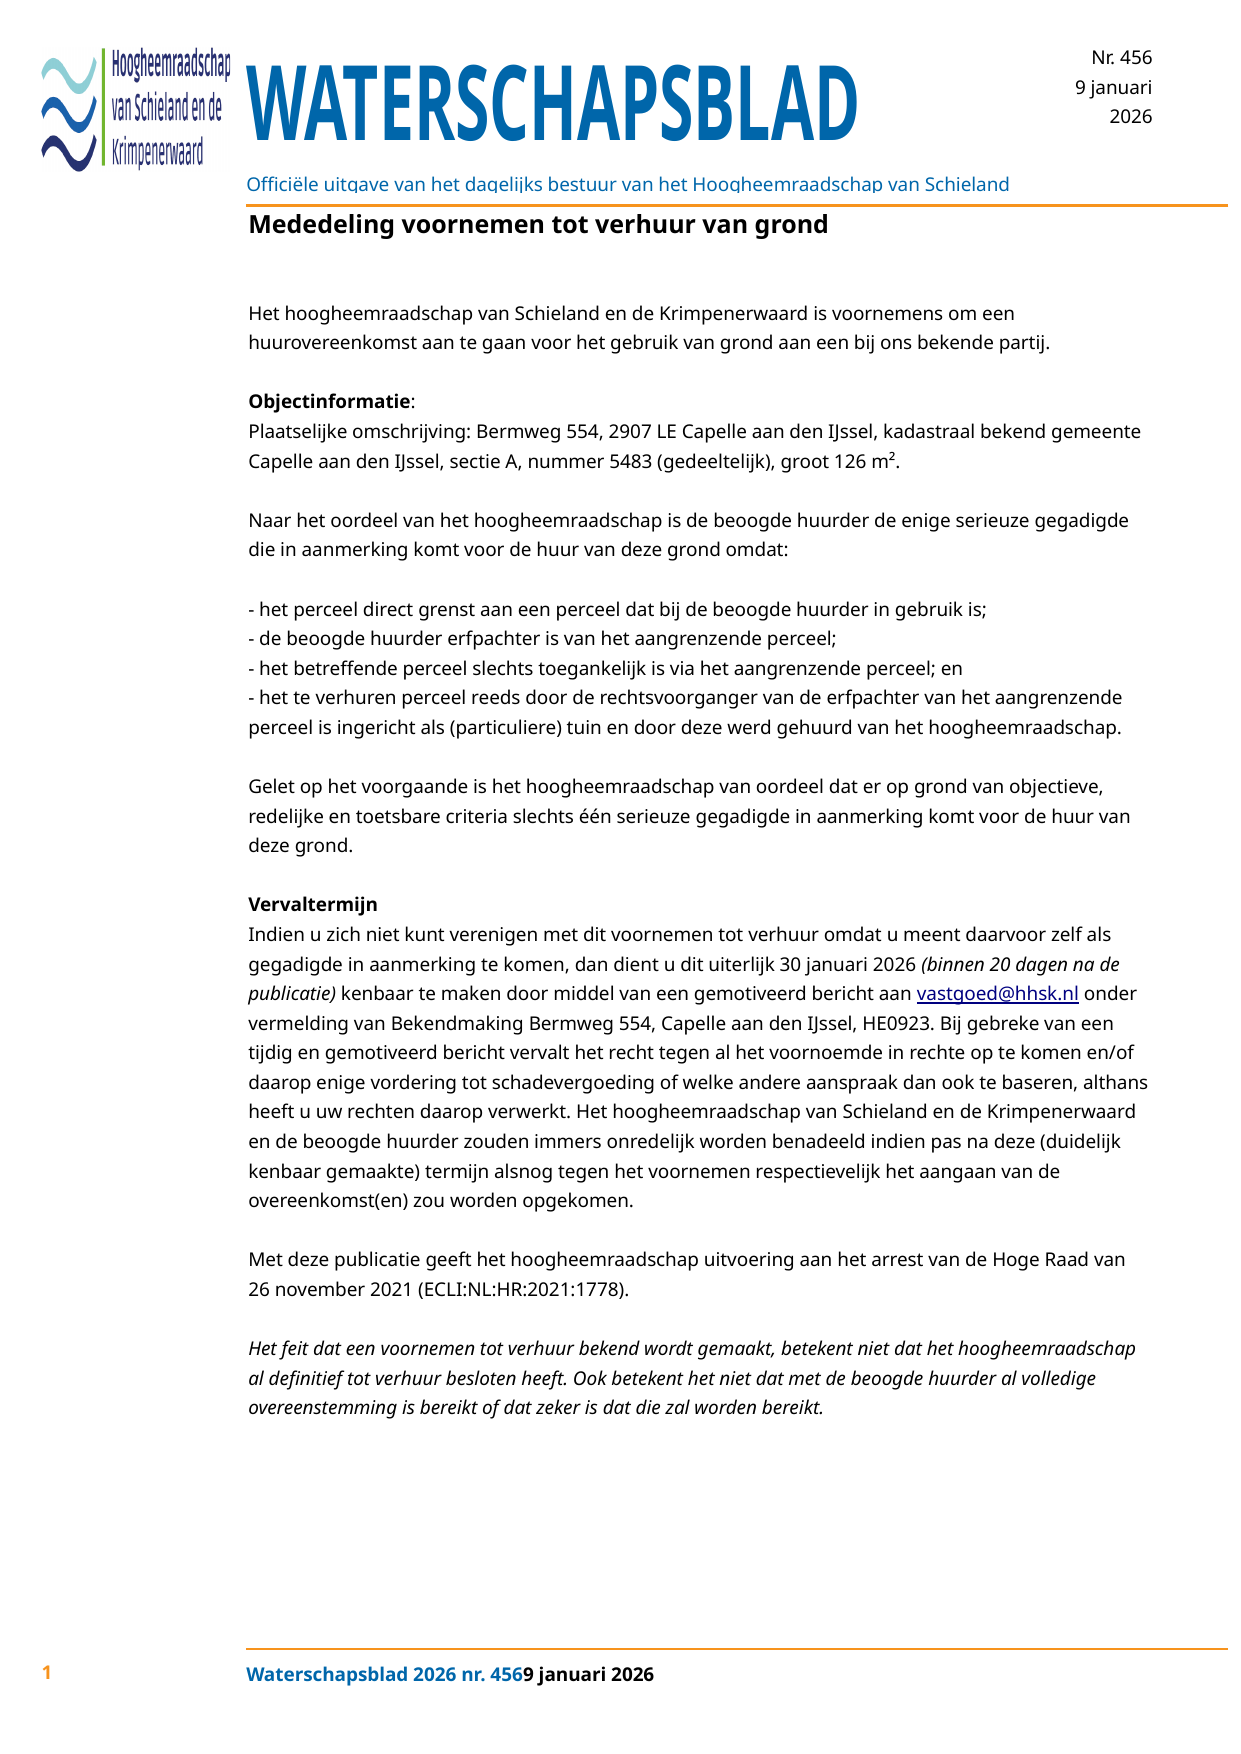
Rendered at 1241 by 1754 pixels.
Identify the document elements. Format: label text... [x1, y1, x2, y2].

text Indien u zich niet kunt verenigen met dit voornemen tot verhuur omdat u meent daarvoor zelf als gegadigde in aanmerking te komen, dan dient u dit uiterlijk 30 januari 2026 (binnen 20 dagen na de publicatie) kenbaar te maken door middel van een gemotiveerd bericht aan vastgoed@hhsk.nl onder vermelding van Bekendmaking Bermweg 554, Capelle aan den IJssel, HE0923. Bij gebreke van een tijdig en gemotiveerd bericht vervalt het recht tegen al het voornoemde in rechte op te komen en/of daarop enige vordering tot schadevergoeding of welke andere aanspraak dan ook te baseren, althans heeft u uw rechten daarop verwerkt. Het hoogheemraadschap van Schieland en de Krimpenerwaard en de beoogde huurder zouden immers onredelijk worden benadeeld indien pas na deze (duidelijk kenbaar gemaakte) termijn alsnog tegen het voornemen respectievelijk het aangaan van de overeenkomst(en) zou worden opgekomen. [248, 921, 1152, 1213]
text Het hoogheemraadschap van Schieland en de Krimpenerwaard is voornemens om een huurovereenkomst aan te gaan voor het gebruik van grond aan een bij ons bekende partij. [248, 300, 1152, 355]
text - het perceel direct grenst aan een perceel dat bij de beoogde huurder in gebruik is; [248, 596, 1152, 621]
text - het betreffende perceel slechts toegankelijk is via het aangrenzende perceel; en [248, 655, 1152, 681]
picture [41, 47, 231, 172]
text - de beoogde huurder erfpachter is van het aangrenzende perceel; [248, 625, 1152, 651]
text Vervaltermijn [248, 892, 1152, 917]
text Naar het oordeel van het hoogheemraadschap is de beoogde huurder de enige serieuze gegadigde die in aanmerking komt voor de huur van deze grond omdat: [248, 507, 1152, 562]
text Plaatselijke omschrijving: Bermweg 554, 2907 LE Capelle aan den IJssel, kadastraal bekend gemeente Capelle aan den IJssel, sectie A, nummer 5483 (gedeeltelijk), groot 126 m². [248, 418, 1152, 473]
text Het feit dat een voornemen tot verhuur bekend wordt gemaakt, betekent niet dat het hoogheemraadschap al definitief tot verhuur besloten heeft. Ook betekent het niet dat met de beoogde huurder al volledige overeenstemming is bereikt of dat zeker is dat die zal worden bereikt. [248, 1335, 1152, 1420]
text Mededeling voornemen tot verhuur van grond [248, 207, 1152, 241]
text - het te verhuren perceel reeds door de rechtsvoorganger van de erfpachter van het aangrenzende perceel is ingericht als (particuliere) tuin en door deze werd gehuurd van het hoogheemraadschap. [248, 684, 1152, 740]
text Gelet op het voorgaande is het hoogheemraadschap van oordeel dat er op grond van objectieve, redelijke en toetsbare criteria slechts één serieuze gegadigde in aanmerking komt voor de huur van deze grond. [248, 773, 1152, 858]
text Objectinformatie: [248, 389, 1152, 414]
text Met deze publicatie geeft het hoogheemraadschap uitvoering aan het arrest van de Hoge Raad van 26 november 2021 (ECLI:NL:HR:2021:1778). [248, 1247, 1152, 1302]
